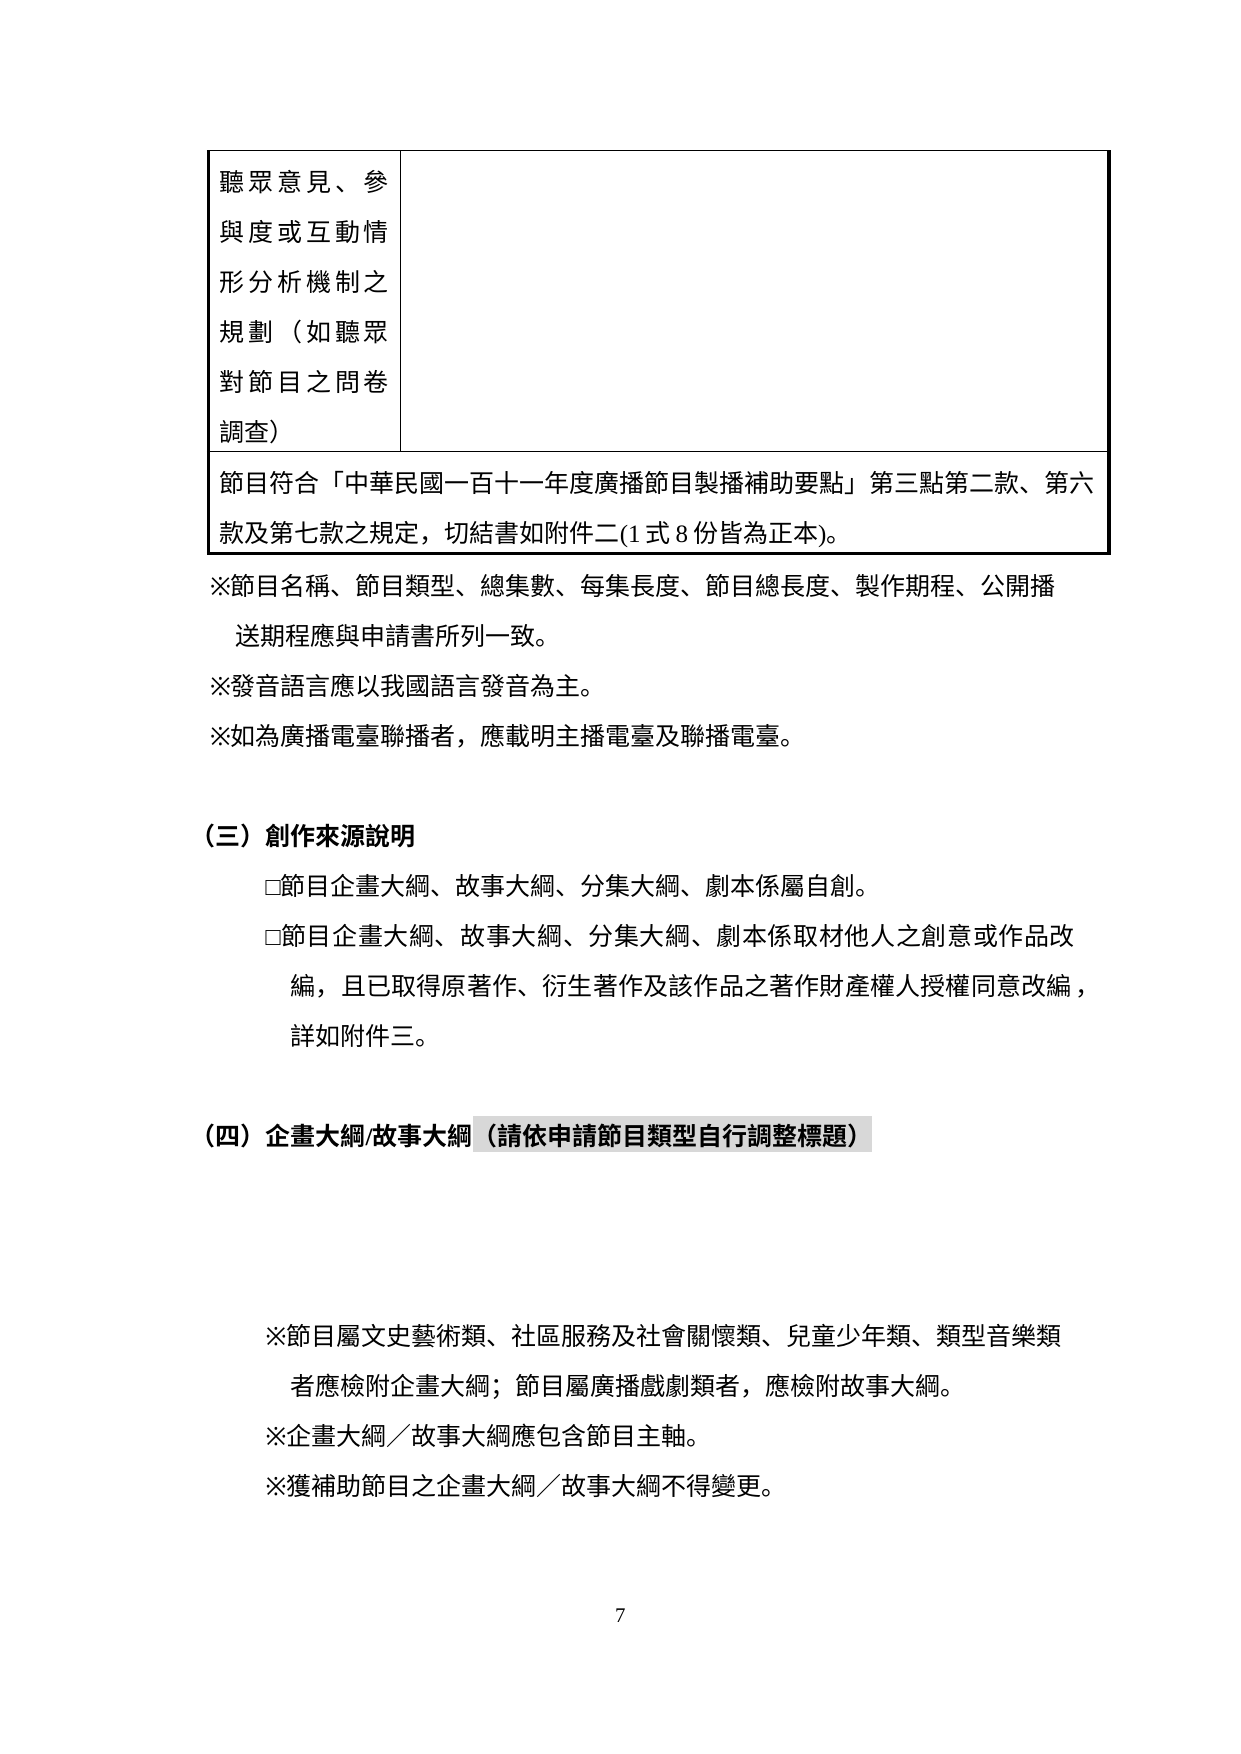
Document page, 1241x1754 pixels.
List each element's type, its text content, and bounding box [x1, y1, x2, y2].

text □節目企畫大綱、故事大綱、分集大綱、劇本係屬自創。 [265, 855, 1075, 905]
text ※節目屬文史藝術類、社區服務及社會關懷類、兒童少年類、類型音樂類者應檢附企畫大綱；節目屬廣播戲劇類者，應檢附故事大綱。 [265, 1305, 1075, 1405]
text □節目企畫大綱、故事大綱、分集大綱、劇本係取材他人之創意或作品改編，且已取得原著作、衍生著作及該作品之著作財產權人授權同意改編，詳如附件三。 [265, 905, 1075, 1055]
text （三）創作來源說明 [190, 805, 1075, 855]
table_cell 節目符合「中華民國一百十一年度廣播節目製播補助要點」第三點第二款、第六款及第七款之規定，切結書如附件二(1式8份皆為正本)。 [210, 452, 1107, 552]
text ※獲補助節目之企畫大綱／故事大綱不得變更。 [265, 1455, 1075, 1505]
text ※節目名稱、節目類型、總集數、每集長度、節目總長度、製作期程、公開播送期程應與申請書所列一致。 [210, 555, 1075, 655]
text （四）企畫大綱/故事大綱（請依申請節目類型自行調整標題） [190, 1105, 1075, 1155]
text ※如為廣播電臺聯播者，應載明主播電臺及聯播電臺。 [210, 705, 1075, 755]
text ※企畫大綱／故事大綱應包含節目主軸。 [265, 1405, 1075, 1455]
table_cell 聽眾意見、參與度或互動情形分析機制之規劃（如聽眾對節目之問卷調查） [210, 151, 400, 451]
table_cell [401, 151, 1107, 451]
text ※發音語言應以我國語言發音為主。 [210, 655, 1075, 705]
